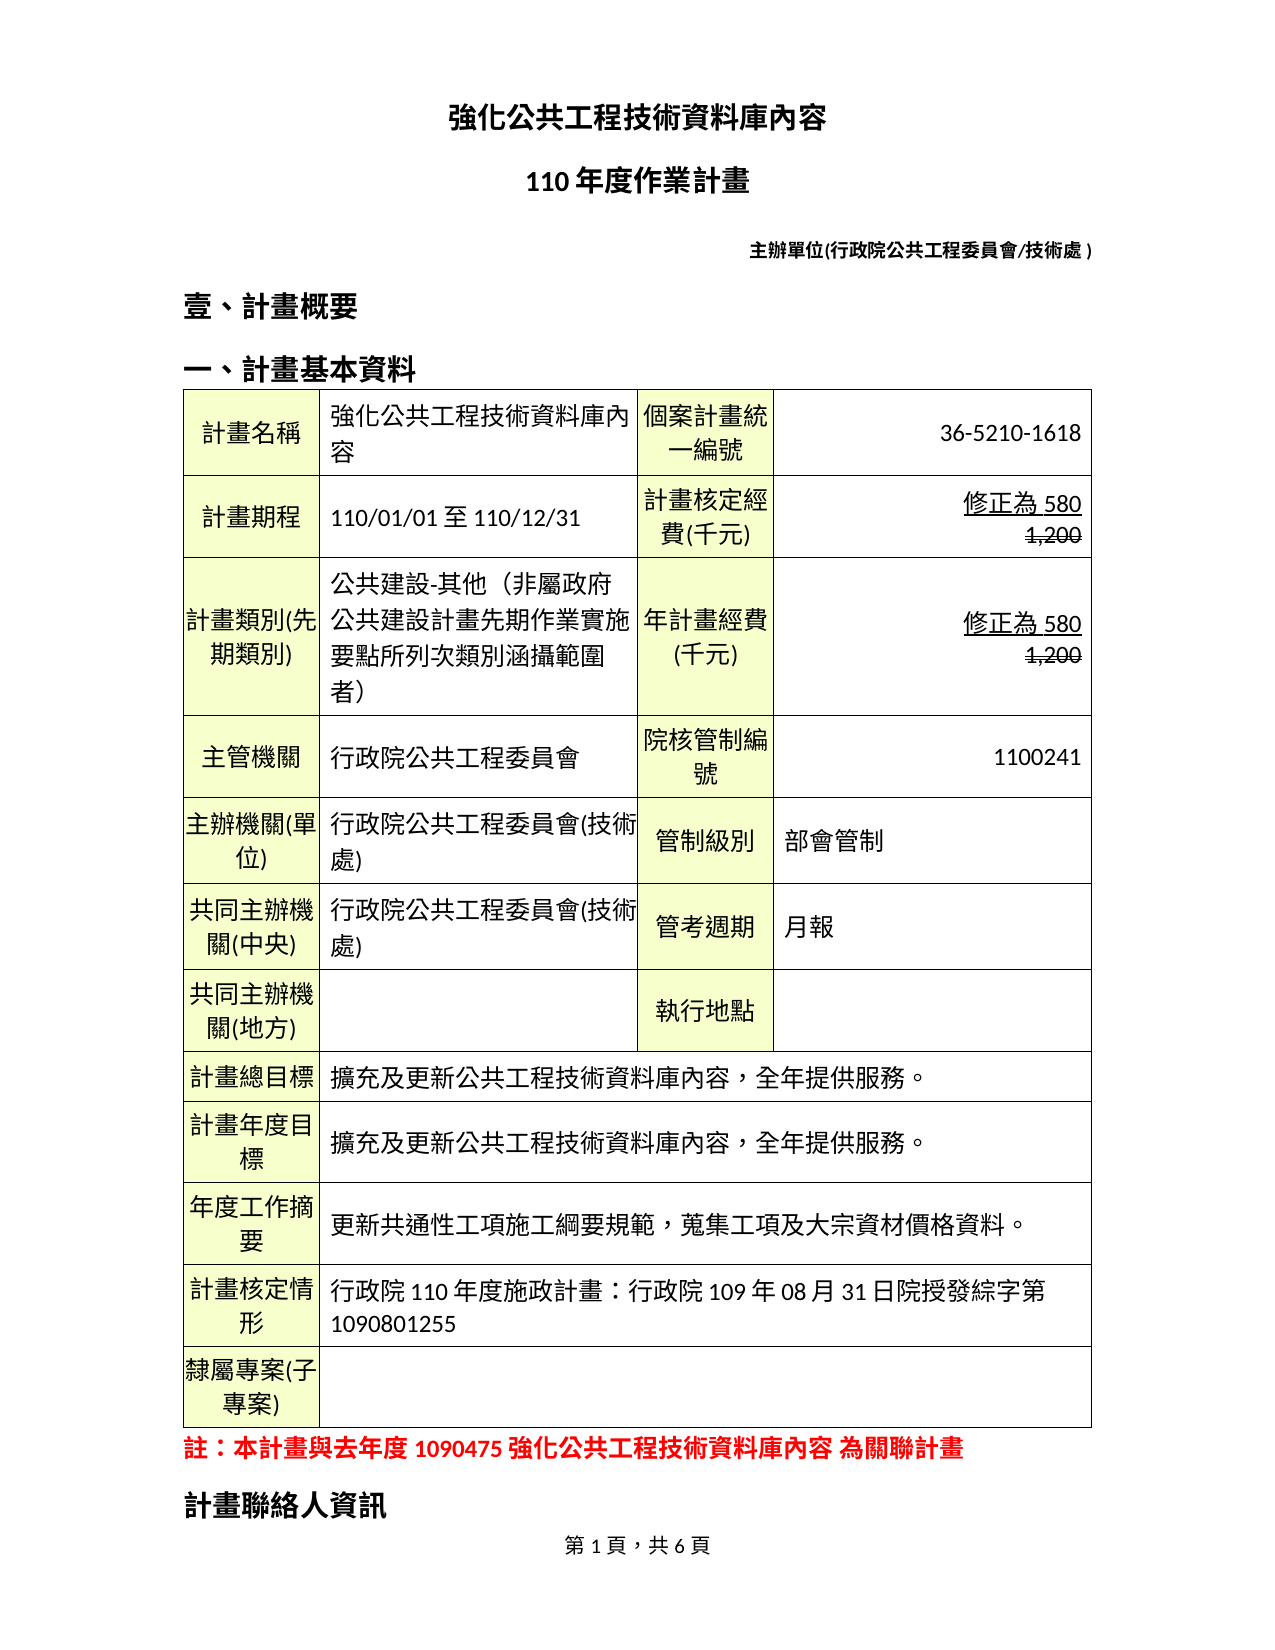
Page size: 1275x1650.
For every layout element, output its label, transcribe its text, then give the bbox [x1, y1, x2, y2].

text 一、計畫基本資料 [183, 347, 1092, 389]
text 註：本計畫與去年度 1090475 強化公共工程技術資料庫內容 為關聯計畫 [183, 1428, 1092, 1464]
table_header 36-5210-1618 [774, 390, 1091, 475]
table_cell 主管機關 [184, 716, 319, 797]
table_cell 行政院公共工程委員會 [320, 716, 637, 797]
table_cell 執行地點 [638, 970, 773, 1051]
text 110年度作業計畫 [183, 158, 1092, 200]
table_cell 主辦機關(單位) [184, 798, 319, 883]
table_cell 計畫年度目標 [184, 1102, 319, 1182]
table_cell 行政院公共工程委員會(技術處) [320, 798, 637, 883]
table_cell 年計畫經費(千元) [638, 558, 773, 715]
table_cell 公共建設-其他（非屬政府公共建設計畫先期作業實施要點所列次類別涵攝範圍者） [320, 558, 637, 715]
table_header 強化公共工程技術資料庫內容 [320, 390, 637, 475]
table_cell 計畫核定經費(千元) [638, 476, 773, 557]
table_cell 部會管制 [774, 798, 1091, 883]
table_cell 行政院公共工程委員會(技術處) [320, 884, 637, 969]
table_cell 1100241 [774, 716, 1091, 797]
table_cell 行政院110年度施政計畫：行政院109年08月31日院授發綜字第1090801255 [320, 1265, 1091, 1346]
text 計畫聯絡人資訊 [183, 1485, 1092, 1525]
table_cell 管制級別 [638, 798, 773, 883]
text 強化公共工程技術資料庫內容 [183, 95, 1092, 137]
table_cell [320, 1347, 1091, 1427]
table_cell [320, 970, 637, 1051]
table_cell 共同主辦機關(地方) [184, 970, 319, 1051]
table_cell 年度工作摘要 [184, 1183, 319, 1264]
text 壹、計畫概要 [183, 284, 1092, 326]
table_cell 計畫總目標 [184, 1052, 319, 1101]
table_cell 修正為580 1,200 [774, 476, 1091, 557]
table_cell [774, 970, 1091, 1051]
table_cell 計畫期程 [184, 476, 319, 557]
table_cell 修正為580 1,200 [774, 558, 1091, 715]
table_cell 月報 [774, 884, 1091, 969]
table_cell 院核管制編號 [638, 716, 773, 797]
text 主辦單位(行政院公共工程委員會/技術處 ) [183, 236, 1092, 263]
table_cell 隸屬專案(子專案) [184, 1347, 319, 1427]
table_cell 計畫核定情形 [184, 1265, 319, 1346]
table_cell 計畫類別(先期類別) [184, 558, 319, 715]
table_cell 更新共通性工項施工綱要規範，蒐集工項及大宗資材價格資料。 [320, 1183, 1091, 1264]
table_cell 管考週期 [638, 884, 773, 969]
table_header 個案計畫統一編號 [638, 390, 773, 475]
table_header 計畫名稱 [184, 390, 319, 475]
table_cell 擴充及更新公共工程技術資料庫內容，全年提供服務。 [320, 1052, 1091, 1101]
table_cell 共同主辦機關(中央) [184, 884, 319, 969]
table_cell 擴充及更新公共工程技術資料庫內容，全年提供服務。 [320, 1102, 1091, 1182]
table_cell 110/01/01至110/12/31 [320, 476, 637, 557]
